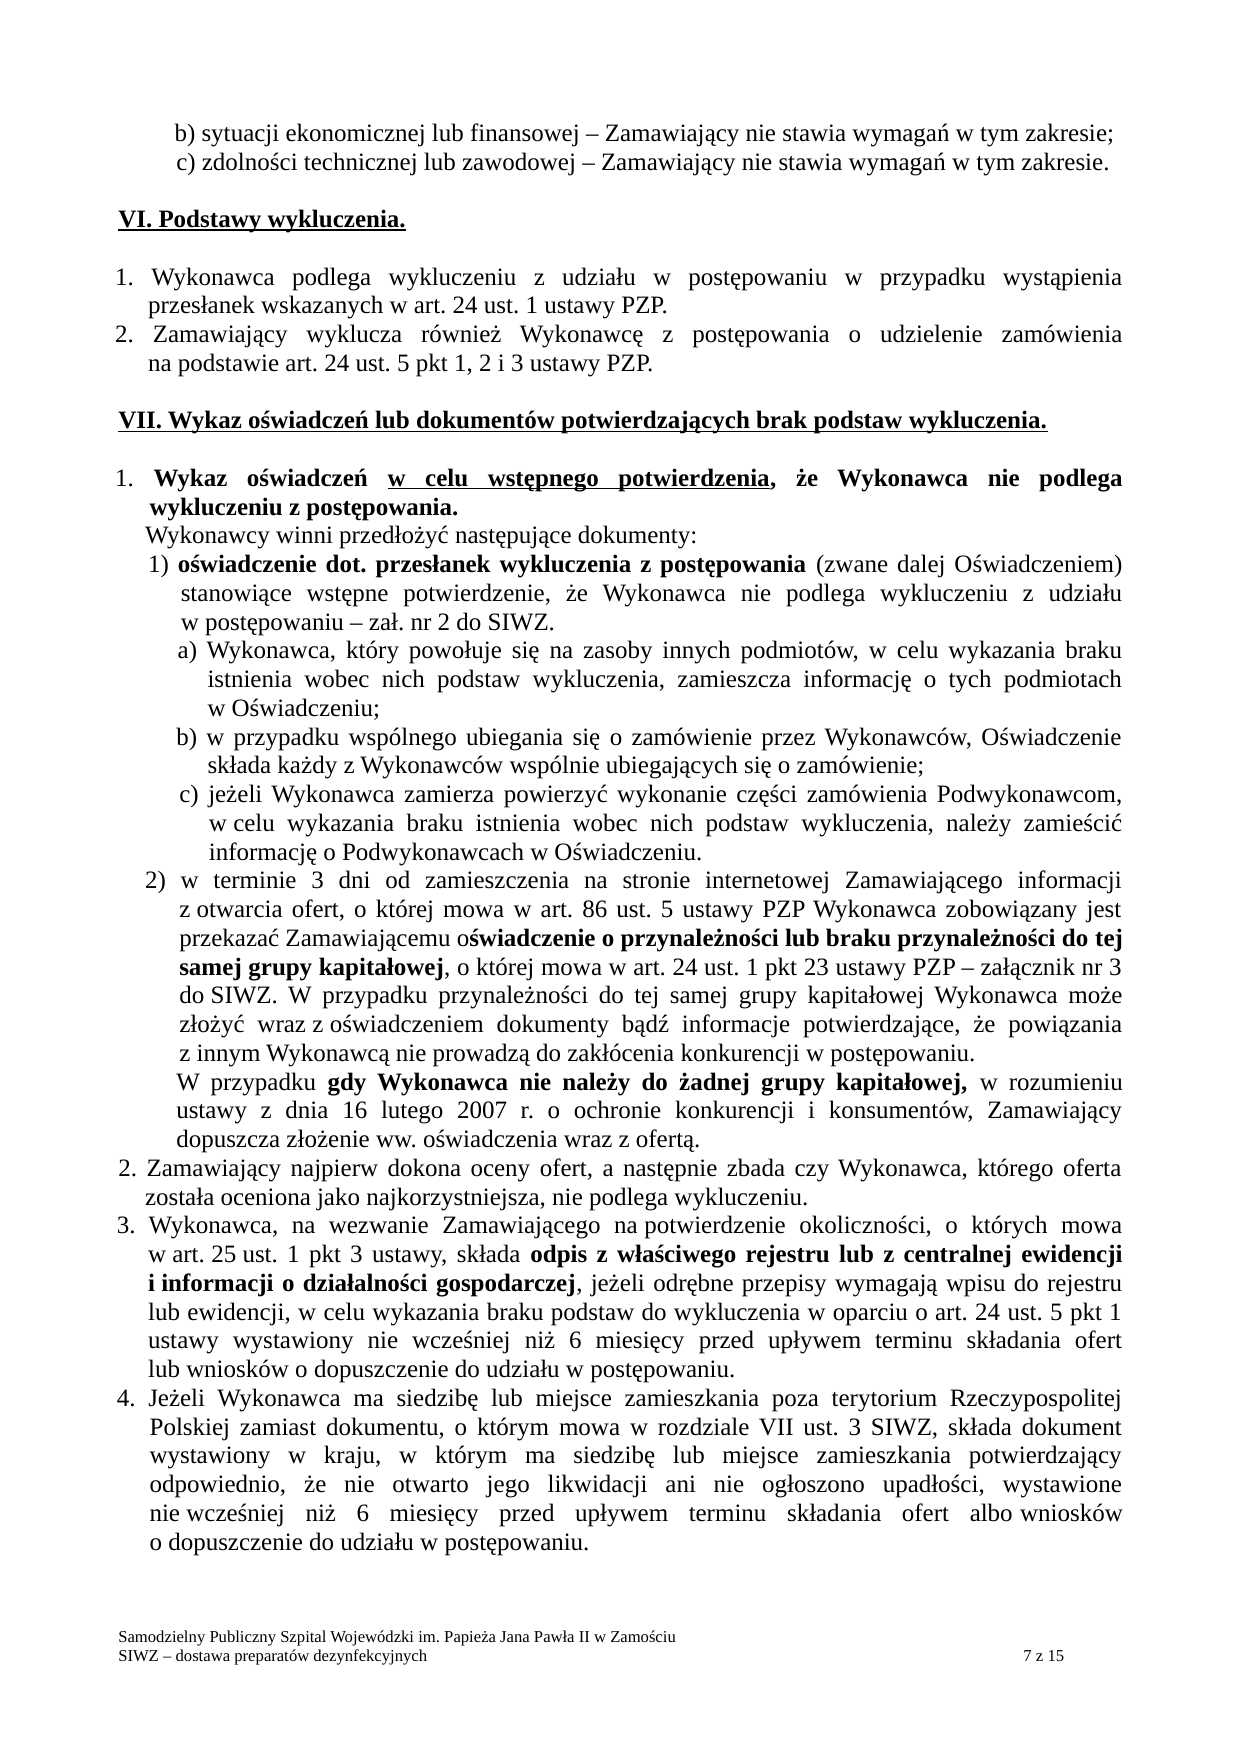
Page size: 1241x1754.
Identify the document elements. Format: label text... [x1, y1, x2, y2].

text Wykonawcy winni przedłożyć następujące dokumenty: [145, 521, 1123, 549]
text b) sytuacji ekonomicznej lub finansowej – Zamawiający nie stawia wymagań w tym zakresie; [174, 118, 1123, 147]
text 2) w terminie 3 dni od zamieszczenia na stronie internetowej Zamawiającego informacji z otwarcia ofert, o której mowa w art. 86 ust. 5 ustawy PZP Wykonawca zobowiązany jest przekazać Zamawiającemu oświadczenie o przynależności lub braku przynależności do tej samej grupy kapitałowej, o której mowa w art. 24 ust. 1 pkt 23 ustawy PZP – załącznik nr 3 do SIWZ. W przypadku przynależności do tej samej grupy kapitałowej Wykonawca może złożyć wraz z oświadczeniem dokumenty bądź informacje potwierdzające, że powiązania z innym Wykonawcą nie prowadzą do zakłócenia konkurencji w postępowaniu. [145, 866, 1123, 1067]
text c) zdolności technicznej lub zawodowej – Zamawiający nie stawia wymagań w tym zakresie. [176, 147, 1123, 176]
text 1. Wykaz oświadczeń w celu wstępnego potwierdzenia, że Wykonawca nie podlega wykluczeniu z postępowania. [115, 463, 1123, 521]
text 2. Zamawiający wyklucza również Wykonawcę z postępowania o udzielenie zamówienia na podstawie art. 24 ust. 5 pkt 1, 2 i 3 ustawy PZP. [115, 319, 1123, 377]
text 2. Zamawiający najpierw dokona oceny ofert, a następnie zbada czy Wykonawca, którego oferta została oceniona jako najkorzystniejsza, nie podlega wykluczeniu. [118, 1153, 1123, 1211]
text c) jeżeli Wykonawca zamierza powierzyć wykonanie części zamówienia Podwykonawcom, w celu wykazania braku istnienia wobec nich podstaw wykluczenia, należy zamieścić informację o Podwykonawcach w Oświadczeniu. [179, 779, 1123, 866]
text a) Wykonawca, który powołuje się na zasoby innych podmiotów, w celu wykazania braku istnienia wobec nich podstaw wykluczenia, zamieszcza informację o tych podmiotach w Oświadczeniu; [177, 636, 1123, 722]
text VII. Wykaz oświadczeń lub dokumentów potwierdzających brak podstaw wykluczenia. [118, 406, 1123, 434]
text 1) oświadczenie dot. przesłanek wykluczenia z postępowania (zwane dalej Oświadczeniem) stanowiące wstępne potwierdzenie, że Wykonawca nie podlega wykluczeniu z udziału w postępowaniu – zał. nr 2 do SIWZ. [148, 549, 1123, 636]
text W przypadku gdy Wykonawca nie należy do żadnej grupy kapitałowej, w rozumieniu ustawy z dnia 16 lutego 2007 r. o ochronie konkurencji i konsumentów, Zamawiający dopuszcza złożenie ww. oświadczenia wraz z ofertą. [176, 1067, 1123, 1153]
text 1. Wykonawca podlega wykluczeniu z udziału w postępowaniu w przypadku wystąpienia przesłanek wskazanych w art. 24 ust. 1 ustawy PZP. [115, 262, 1123, 319]
text VI. Podstawy wykluczenia. [118, 204, 1123, 233]
text b) w przypadku wspólnego ubiegania się o zamówienie przez Wykonawców, Oświadczenie składa każdy z Wykonawców wspólnie ubiegających się o zamówienie; [176, 722, 1123, 779]
text 4. Jeżeli Wykonawca ma siedzibę lub miejsce zamieszkania poza terytorium Rzeczypospolitej Polskiej zamiast dokumentu, o którym mowa w rozdziale VII ust. 3 SIWZ, składa dokument wystawiony w kraju, w którym ma siedzibę lub miejsce zamieszkania potwierdzający odpowiednio, że nie otwarto jego likwidacji ani nie ogłoszono upadłości, wystawione nie wcześniej niż 6 miesięcy przed upływem terminu składania ofert albo wniosków o dopuszczenie do udziału w postępowaniu. [117, 1383, 1123, 1556]
text 3. Wykonawca, na wezwanie Zamawiającego na potwierdzenie okoliczności, o których mowa w art. 25 ust. 1 pkt 3 ustawy, składa odpis z właściwego rejestru lub z centralnej ewidencji i informacji o działalności gospodarczej, jeżeli odrębne przepisy wymagają wpisu do rejestru lub ewidencji, w celu wykazania braku podstaw do wykluczenia w oparciu o art. 24 ust. 5 pkt 1 ustawy wystawiony nie wcześniej niż 6 miesięcy przed upływem terminu składania ofert lub wniosków o dopuszczenie do udziału w postępowaniu. [117, 1211, 1123, 1383]
